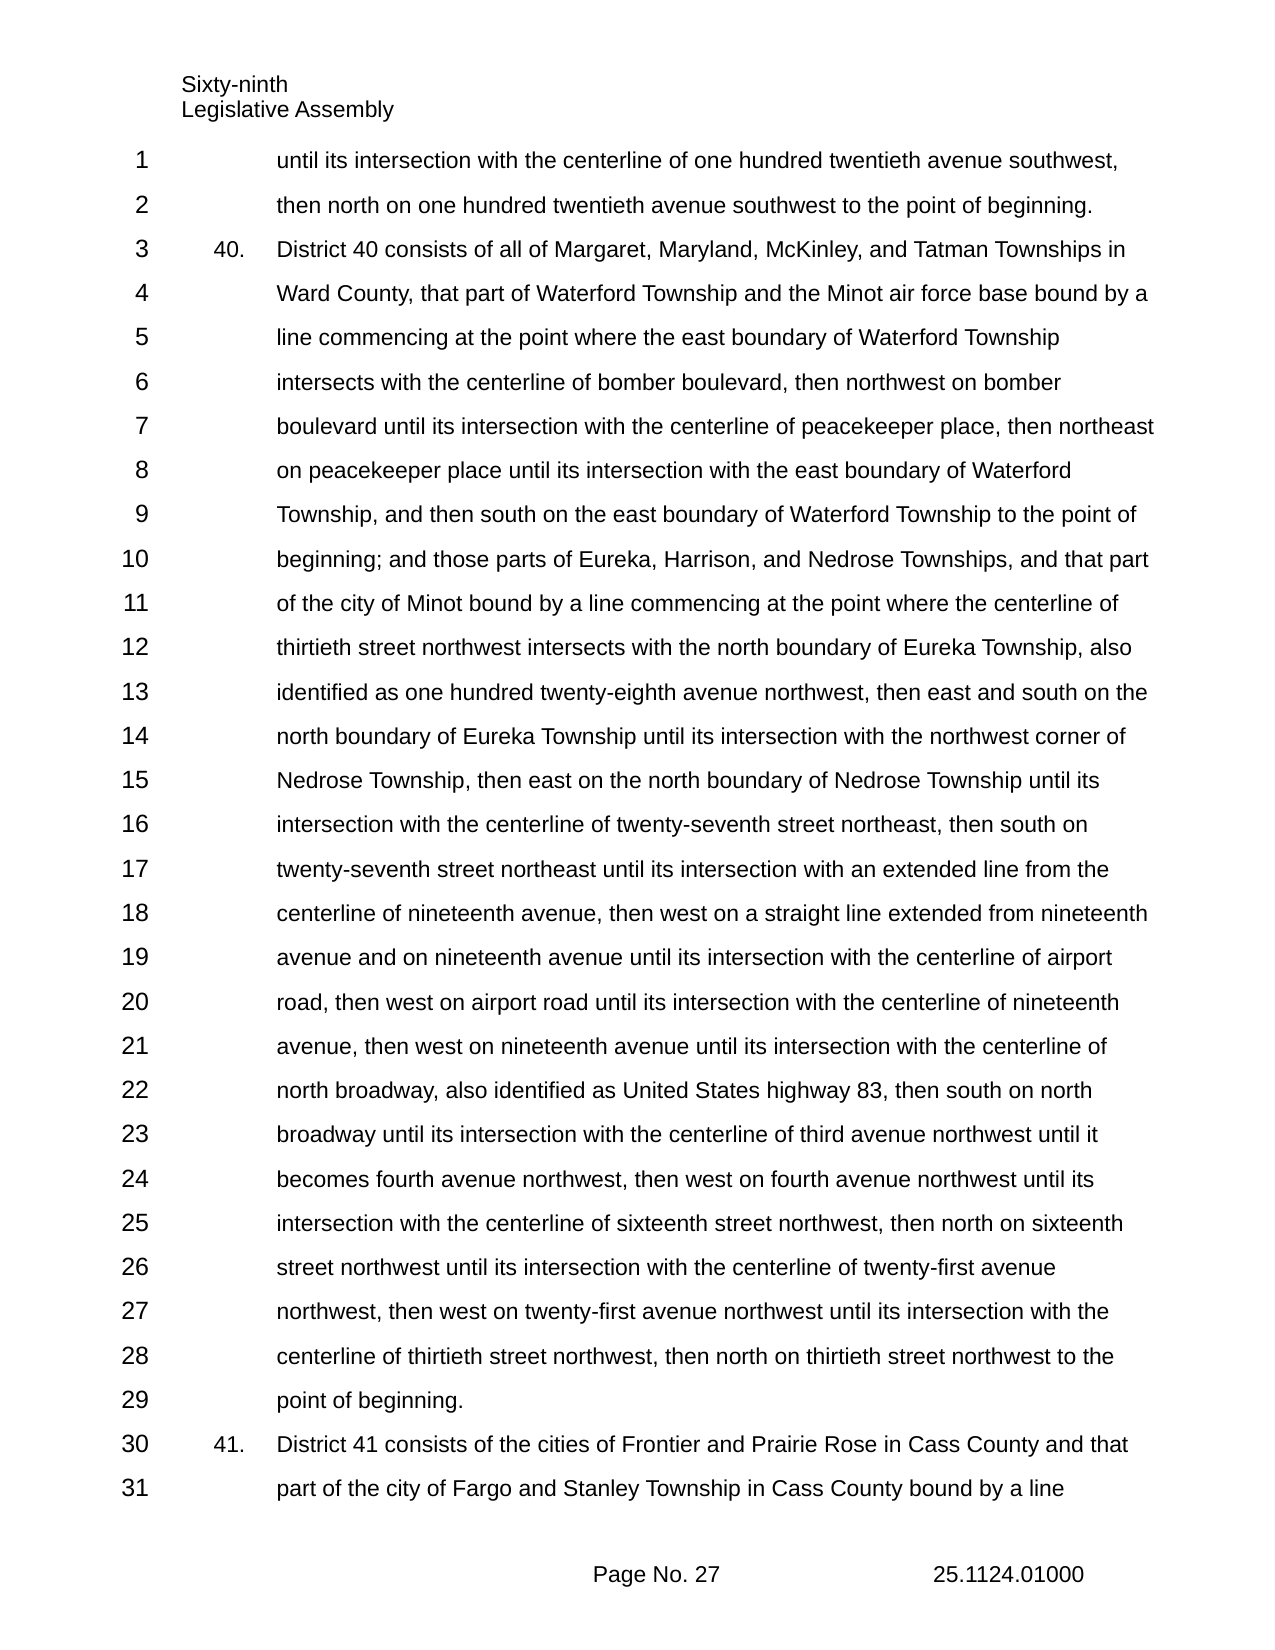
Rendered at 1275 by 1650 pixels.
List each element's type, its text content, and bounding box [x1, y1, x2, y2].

text until its intersection with the centerline of one hundred twentieth avenue southwest, then north on one hundred twentieth avenue southwest to the point of beginning. [181, 133, 1154, 222]
text 40. District 40 consists of all of Margaret, Maryland, McKinley, and Tatman Townships in Ward County, that part of Waterford Township and the Minot air force base bound by a line commencing at the point where the east boundary of Waterford Township intersects with the centerline of bomber boulevard, then northwest on bomber boulevard until its intersection with the centerline of peacekeeper place, then northeast on peacekeeper place until its intersection with the east boundary of Waterford Township, and then south on the east boundary of Waterford Township to the point of beginning; and those parts of Eureka, Harrison, and Nedrose Townships, and that part of the city of Minot bound by a line commencing at the point where the centerline of thirtieth street northwest intersects with the north boundary of Eureka Township, also identified as one hundred twenty‑eighth avenue northwest, then east and south on the north boundary of Eureka Township until its intersection with the northwest corner of Nedrose Township, then east on the north boundary of Nedrose Township until its intersection with the centerline of twenty‑seventh street northeast, then south on twenty‑seventh street northeast until its intersection with an extended line from the centerline of nineteenth avenue, then west on a straight line extended from nineteenth avenue and on nineteenth avenue until its intersection with the centerline of airport road, then west on airport road until its intersection with the centerline of nineteenth avenue, then west on nineteenth avenue until its intersection with the centerline of north broadway, also identified as United States highway 83, then south on north broadway until its intersection with the centerline of third avenue northwest until it becomes fourth avenue northwest, then west on fourth avenue northwest until its intersection with the centerline of sixteenth street northwest, then north on sixteenth street northwest until its intersection with the centerline of twenty‑first avenue northwest, then west on twenty‑first avenue northwest until its intersection with the centerline of thirtieth street northwest, then north on thirtieth street northwest to the point of beginning. [181, 222, 1154, 1417]
text 41. District 41 consists of the cities of Frontier and Prairie Rose in Cass County and that part of the city of Fargo and Stanley Township in Cass County bound by a line [181, 1417, 1154, 1506]
